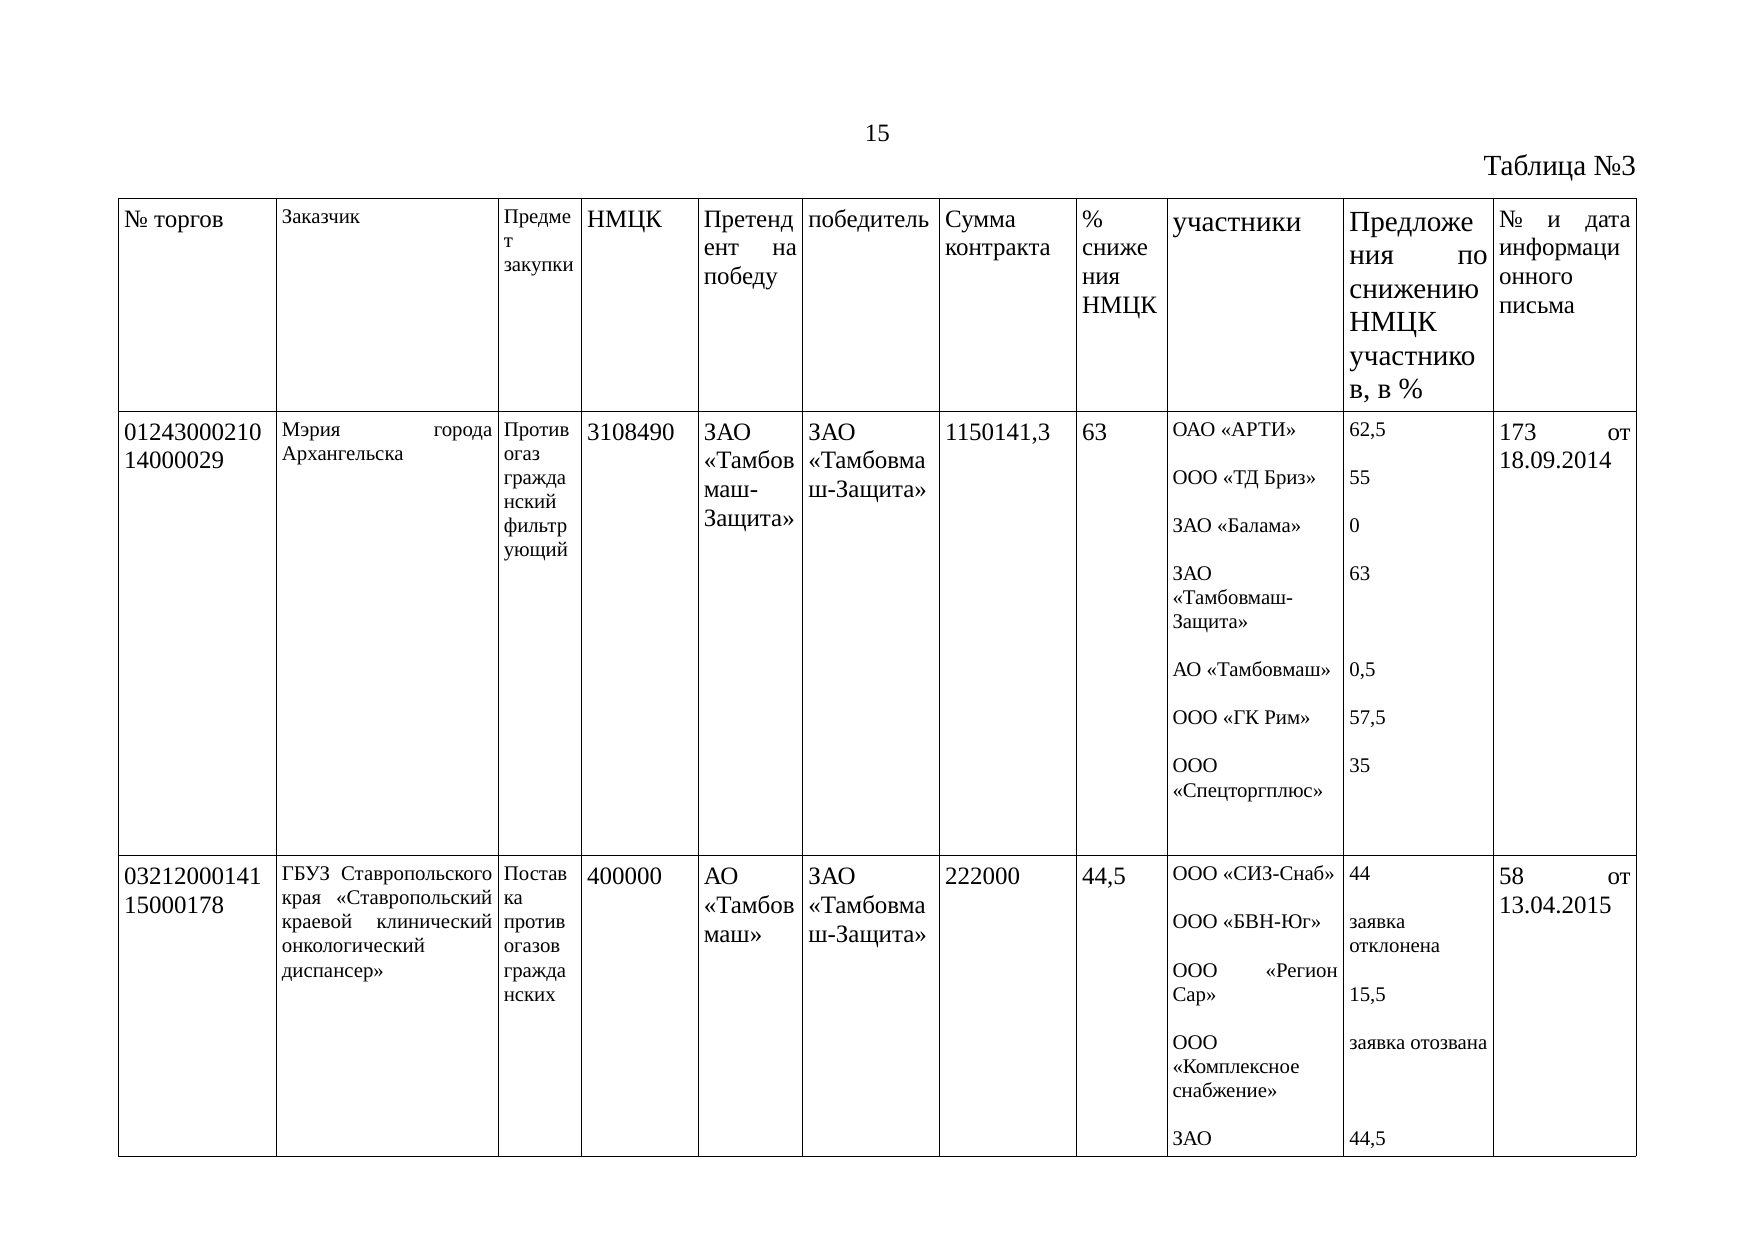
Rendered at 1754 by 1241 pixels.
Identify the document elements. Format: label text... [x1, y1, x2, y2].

table_cell ЗАО «Тамбовмаш-Защита» [699, 412, 802, 855]
table_cell 62,5 55 0 63 0,5 57,5 35 [1344, 412, 1493, 855]
table_cell 58 от 13.04.2015 [1494, 856, 1636, 1156]
table_cell 1150141,3 [940, 412, 1076, 855]
table_cell 3108490 [582, 412, 698, 855]
table_header Сумма контракта [940, 199, 1076, 411]
table_cell ГБУЗ Ставропольского края «Ставропольский краевой клинический онкологический диспансер» [277, 856, 498, 1156]
table_header № и дата информационного письма [1494, 199, 1636, 411]
table_cell Противогаз гражданский фильтрующий [499, 412, 581, 855]
table_header НМЦК [582, 199, 698, 411]
table_cell АО «Тамбовмаш» [699, 856, 802, 1156]
table_header № торгов [119, 199, 276, 411]
table_cell 44,5 [1077, 856, 1167, 1156]
text Таблица №3 [118, 148, 1636, 181]
table_cell ООО «СИЗ-Снаб» ООО «БВН-Юг» ООО «Регион Сар» ООО «Комплексное снабжение» ЗАО [1168, 856, 1343, 1156]
table_cell 0124300021014000029 [119, 412, 276, 855]
table_cell 400000 [582, 856, 698, 1156]
table_header победитель [803, 199, 939, 411]
table_cell Мэрия города Архангельска [277, 412, 498, 855]
table_header Предложения по снижению НМЦК участников, в % [1344, 199, 1493, 411]
table_cell 0321200014115000178 [119, 856, 276, 1156]
table_cell ЗАО «Тамбовмаш-Защита» [803, 412, 939, 855]
table_cell 63 [1077, 412, 1167, 855]
table_cell 44 заявка отклонена 15,5 заявка отозвана 44,5 [1344, 856, 1493, 1156]
table_header Заказчик [277, 199, 498, 411]
table_header Претендент на победу [699, 199, 802, 411]
table_cell 173 от 18.09.2014 [1494, 412, 1636, 855]
table_cell ЗАО «Тамбовмаш-Защита» [803, 856, 939, 1156]
table_header участники [1168, 199, 1343, 411]
table_cell ОАО «АРТИ» ООО «ТД Бриз» ЗАО «Балама» ЗАО «Тамбовмаш-Защита» АО «Тамбовмаш» ООО «ГК Рим» ООО «Спецторгплюс» [1168, 412, 1343, 855]
table_cell 222000 [940, 856, 1076, 1156]
table_header % снижения НМЦК [1077, 199, 1167, 411]
table_cell Поставка противогазов гражданских [499, 856, 581, 1156]
table_header Предмет закупки [499, 199, 581, 411]
